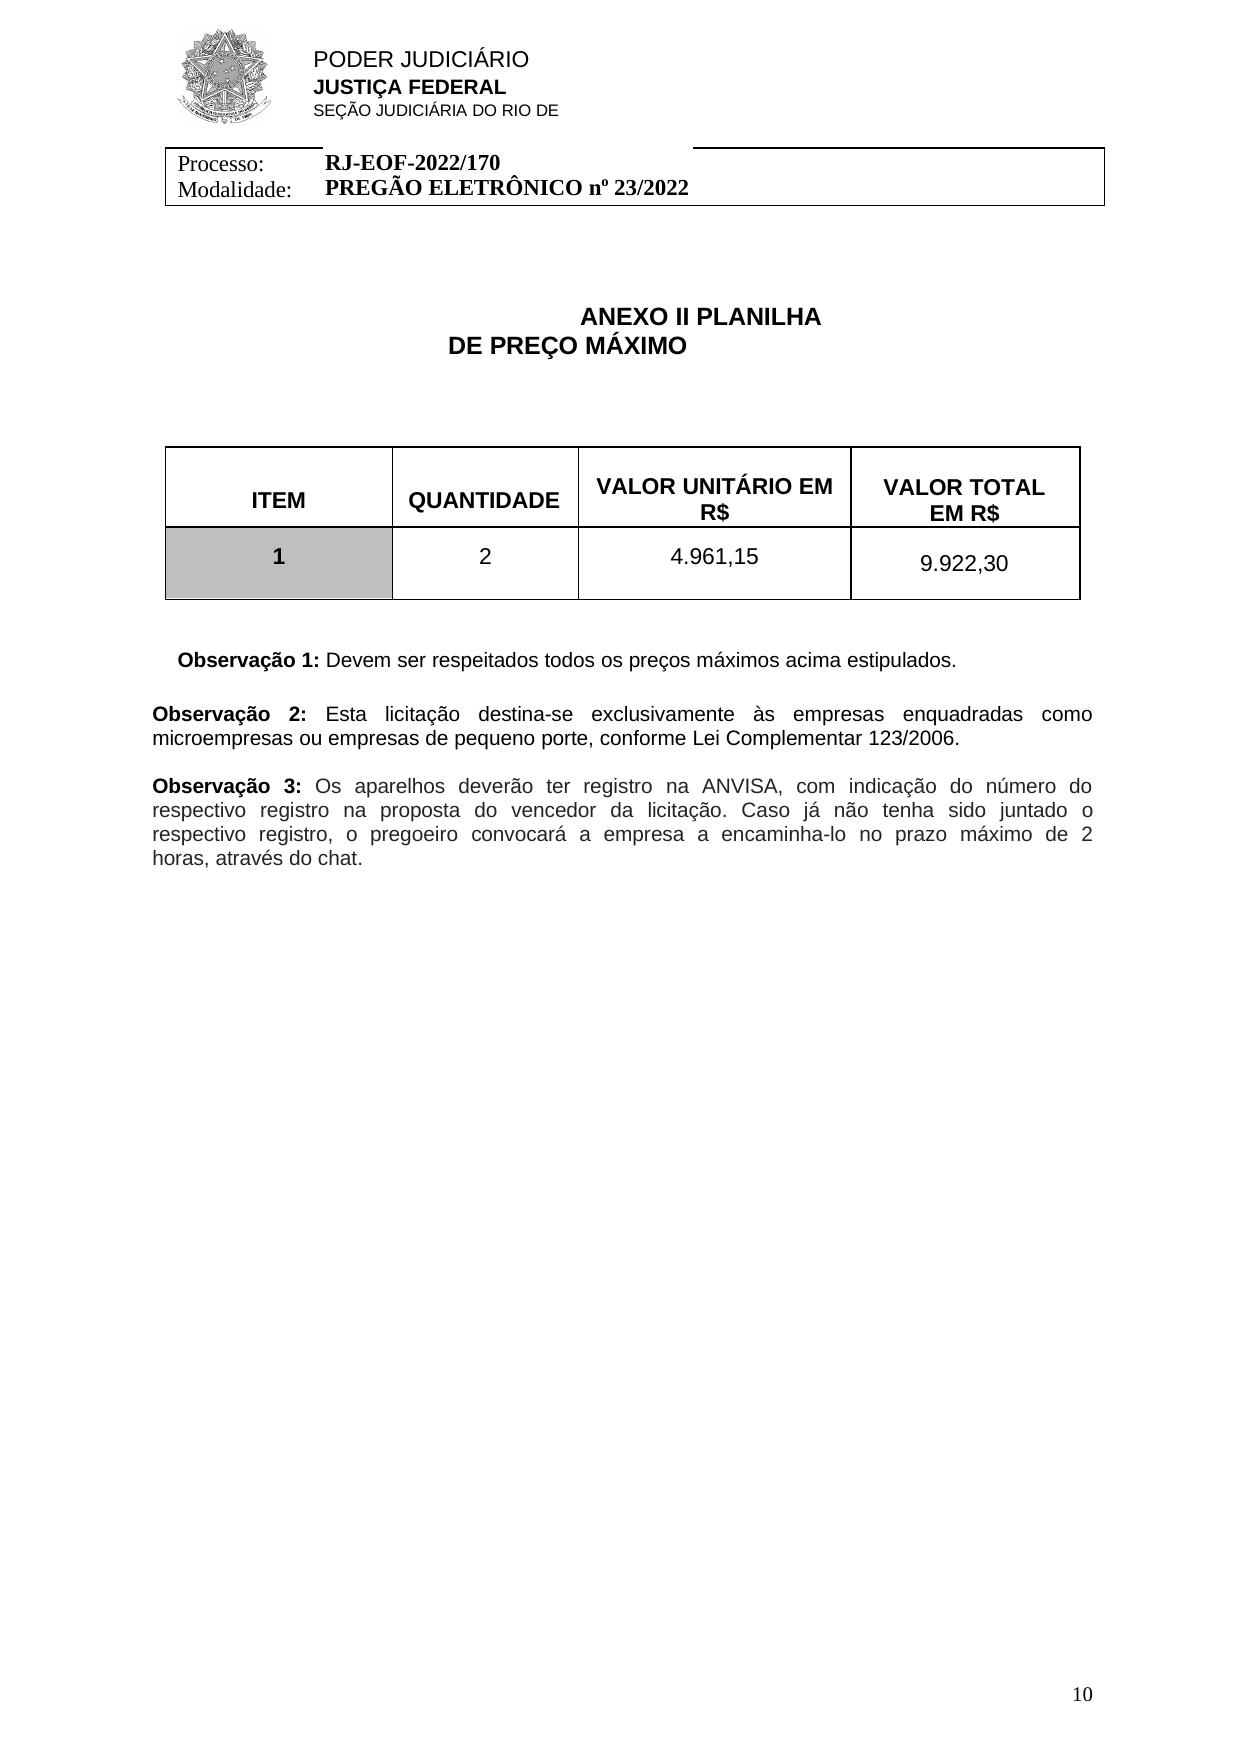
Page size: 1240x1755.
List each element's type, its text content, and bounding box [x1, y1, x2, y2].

table_cell 4.961,15 [579, 528, 850, 598]
table_header ITEM [166, 448, 392, 526]
table_header VALOR TOTAL EM R$ [852, 448, 1079, 526]
text Observação 1: Devem ser respeitados todos os preços máximos acima estipulados. [177, 648, 1117, 672]
table_cell 2 [393, 528, 578, 598]
table_header VALOR UNITÁRIO EM R$ [579, 448, 850, 526]
text Observação 2: Esta licitação destina-se exclusivamente às empresas enquadradas como microempresas ou empresas de pequeno porte, conforme Lei Complementar 123/2006. [152, 702, 1093, 750]
table_cell 9.922,30 [852, 528, 1079, 598]
text ANEXO II PLANILHA DE PREÇO MÁXIMO [448, 302, 852, 359]
table_header QUANTIDADE [393, 448, 578, 526]
table_cell 1 [166, 528, 392, 598]
text Observação 3: Os aparelhos deverão ter registro na ANVISA, com indicação do número do respectivo registro na proposta do vencedor da licitação. Caso já não tenha sido juntado o respectivo registro, o pregoeiro convocará a empresa a encaminha-lo no prazo máximo de 2 horas, através do chat. [152, 774, 1093, 869]
